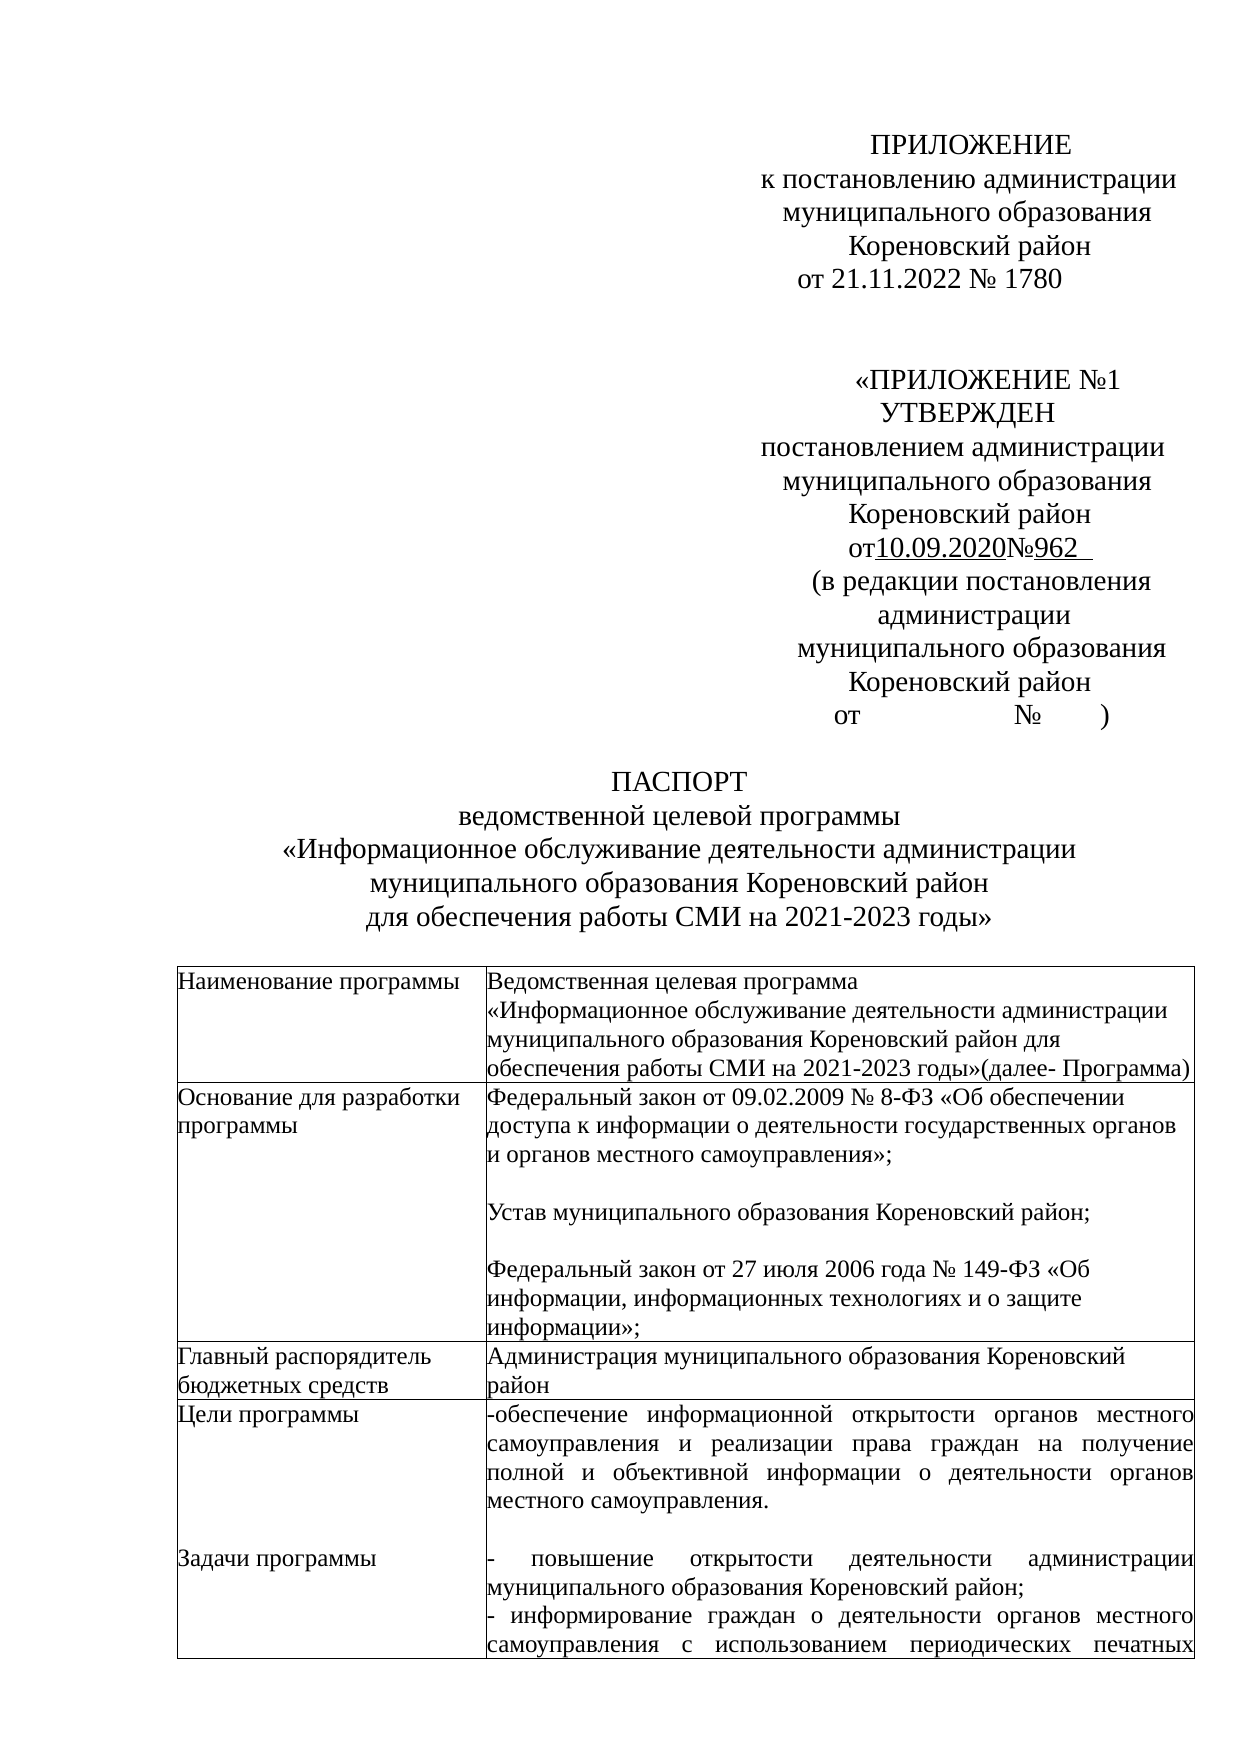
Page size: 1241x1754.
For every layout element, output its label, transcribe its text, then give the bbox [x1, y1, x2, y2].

text для обеспечения работы СМИ на 2021-2023 годы» [177, 899, 1181, 932]
table_cell Администрация муниципального образования Кореновский район [487, 1342, 1194, 1399]
text от10.09.2020№962 [177, 530, 1181, 563]
text муниципального образования Кореновский район [177, 865, 1181, 899]
table_cell Основание для разработки программы [178, 1083, 486, 1341]
text постановлением администрации [177, 429, 1181, 463]
text от 18.10.2022 №1567) [177, 697, 1181, 731]
table_cell -обеспечение информационной открытости органов местного самоуправления и реализации права граждан на получение полной и объективной информации о деятельности органов местного самоуправления. - повышение открытости деятельности администрации муниципального образования Кореновский район; - информирование граждан о деятельности органов местного самоуправления с использованием периодических печатных [487, 1400, 1194, 1658]
text ведомственной целевой программы [177, 798, 1181, 832]
table_header Наименование программы [178, 967, 486, 1081]
text «ПРИЛОЖЕНИЕ №1 [833, 362, 1181, 396]
text ПРИЛОЖЕНИЕ [177, 127, 1181, 161]
text (в редакции постановления [177, 563, 1181, 597]
table_cell Главный распорядитель бюджетных средств [178, 1342, 486, 1399]
text муниципального образования [177, 194, 1181, 228]
table_header Ведомственная целевая программа «Информационное обслуживание деятельности администрации муниципального образования Кореновский район для обеспечения работы СМИ на 2021-2023 годы»(далее- Программа) [487, 967, 1194, 1081]
text муниципального образования [177, 630, 1181, 664]
text администрации [177, 597, 1181, 630]
text Кореновский район [177, 496, 1181, 530]
text к постановлению администрации [177, 161, 1181, 194]
table_cell Цели программы Задачи программы [178, 1400, 486, 1658]
text «Информационное обслуживание деятельности администрации [177, 832, 1181, 865]
text от 21.11.2022 № 178011780567 [177, 261, 1181, 295]
text Кореновский район [177, 664, 1181, 697]
table_cell Федеральный закон от 09.02.2009 № 8-ФЗ «Об обеспечении доступа к информации о деятельности государственных органов и органов местного самоуправления»; Устав муниципального образования Кореновский район; Федеральный закон от 27 июля 2006 года № 149-ФЗ «Об информации, информационных технологиях и о защите информации»; [487, 1083, 1194, 1341]
text ПАСПОРТ [177, 764, 1181, 798]
text муниципального образования [177, 463, 1181, 496]
text УТВЕРЖДЕН [177, 396, 1181, 429]
text Кореновский район [177, 228, 1181, 261]
